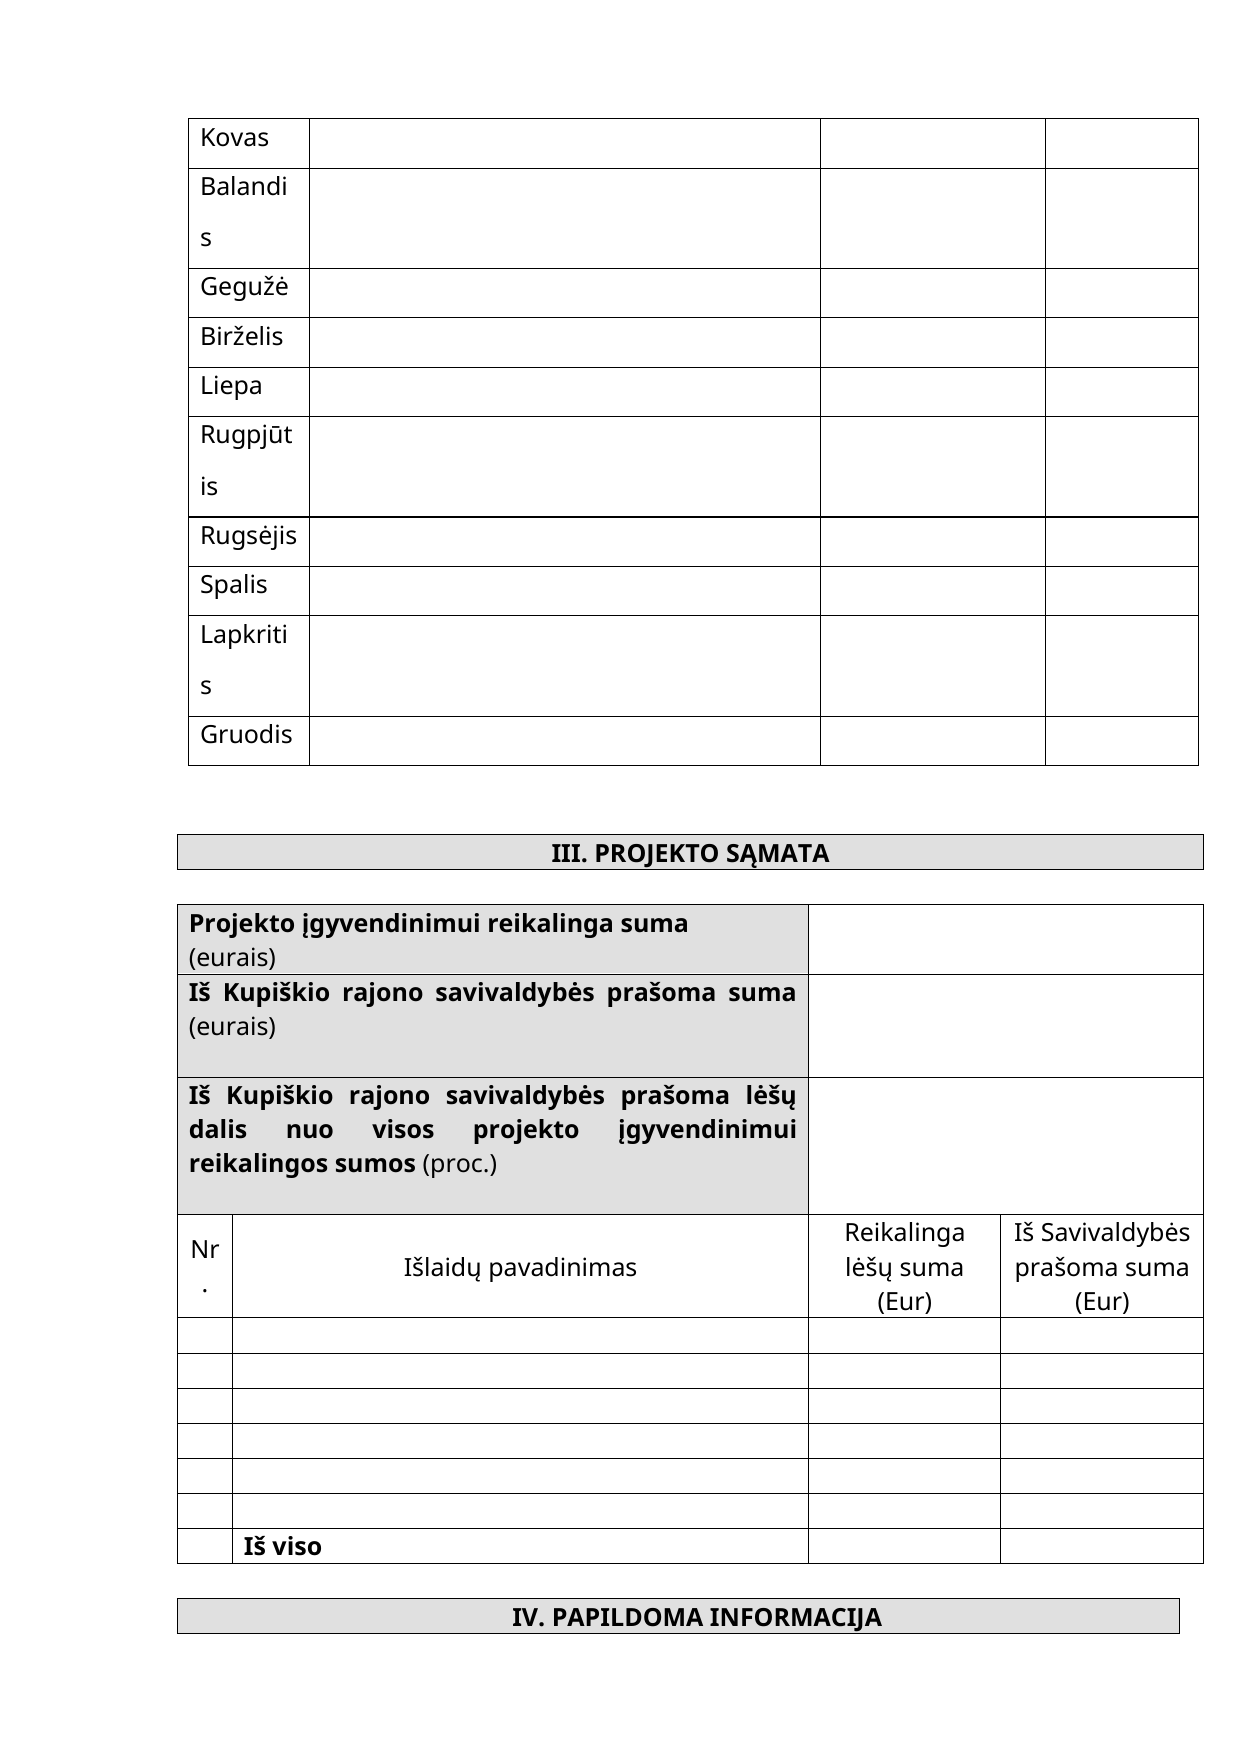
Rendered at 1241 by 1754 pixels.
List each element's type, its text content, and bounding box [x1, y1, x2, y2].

table_cell Nr. [178, 1215, 232, 1317]
table_cell [821, 318, 1045, 367]
table_cell Gegužė [189, 269, 309, 317]
table_cell [1001, 1529, 1203, 1563]
table_cell [1199, 118, 1203, 167]
table_cell [310, 318, 820, 367]
table_cell [809, 1529, 1000, 1563]
table_cell [310, 717, 820, 765]
table_cell [1199, 566, 1203, 615]
table_header [809, 905, 1203, 973]
table_cell [809, 1424, 1000, 1458]
table_cell [1199, 716, 1203, 765]
table_cell [809, 1354, 1000, 1387]
table_cell [1001, 1494, 1203, 1528]
table_cell Iš Savivaldybės prašoma suma (Eur) [1001, 1215, 1203, 1317]
table_cell [1046, 368, 1198, 416]
table_cell [178, 1389, 232, 1423]
table_cell [821, 417, 1045, 516]
table_cell [1046, 518, 1198, 566]
table_cell [233, 1494, 808, 1528]
table_cell [1046, 616, 1198, 716]
table_cell [178, 1459, 232, 1493]
table_cell [310, 417, 820, 516]
table_cell Iš Kupiškio rajono savivaldybės prašoma lėšų dalis nuo visos projekto įgyvendinimui reikalingos sumos (proc.) [178, 1078, 808, 1214]
table_cell Iš viso [233, 1529, 808, 1563]
table_cell [233, 1318, 808, 1352]
table_cell [310, 518, 820, 566]
table_header Projekto įgyvendinimui reikalinga suma (eurais) [178, 905, 808, 973]
table_cell Spalis [189, 567, 309, 615]
table_cell [233, 1459, 808, 1493]
table_cell [809, 975, 1203, 1077]
table_cell [809, 1389, 1000, 1423]
table_cell [1001, 1318, 1203, 1352]
table_cell Birželis [189, 318, 309, 367]
table_cell Reikalinga lėšų suma (Eur) [809, 1215, 1000, 1317]
table_cell [178, 1529, 232, 1563]
table_cell [178, 1318, 232, 1352]
table_cell [1199, 317, 1203, 367]
table_cell [310, 119, 820, 167]
table_cell [1046, 269, 1198, 317]
table_cell Iš Kupiškio rajono savivaldybės prašoma suma (eurais) [178, 975, 808, 1077]
table_cell [1046, 717, 1198, 765]
table_cell [310, 169, 820, 268]
table_cell [1199, 615, 1203, 716]
table_cell Išlaidų pavadinimas [233, 1215, 808, 1317]
table_cell [821, 567, 1045, 615]
table_cell [310, 567, 820, 615]
table_header IV. PAPILDOMA INFORMACIJA [178, 1599, 1179, 1633]
table_cell [821, 119, 1045, 167]
table_cell [821, 269, 1045, 317]
table_cell [809, 1459, 1000, 1493]
table_cell [1199, 268, 1203, 317]
table_cell [821, 518, 1045, 566]
table_cell [310, 368, 820, 416]
table_header III. PROJEKTO SĄMATA [178, 835, 1203, 869]
table_cell [821, 616, 1045, 716]
table_cell [310, 616, 820, 716]
table_cell Kovas [189, 119, 309, 167]
table_cell [821, 717, 1045, 765]
table_cell [1001, 1459, 1203, 1493]
table_cell [821, 368, 1045, 416]
table_cell Gruodis [189, 717, 309, 765]
table_cell [233, 1424, 808, 1458]
table_cell [310, 269, 820, 317]
table_cell Balandis [189, 169, 309, 268]
table_cell [178, 1354, 232, 1387]
table_cell [1046, 567, 1198, 615]
table_cell [821, 169, 1045, 268]
table_cell [1199, 168, 1203, 268]
table_cell [233, 1389, 808, 1423]
table_cell Rugsėjis [189, 518, 309, 566]
table_cell Rugpjūtis [189, 417, 309, 516]
table_cell [809, 1318, 1000, 1352]
table_cell [1199, 416, 1203, 516]
table_cell [1001, 1424, 1203, 1458]
table_cell Liepa [189, 368, 309, 416]
table_cell [1046, 417, 1198, 516]
table_cell [1046, 119, 1198, 167]
table_cell [178, 1424, 232, 1458]
table_cell [178, 1494, 232, 1528]
table_cell [809, 1078, 1203, 1214]
table_cell [1046, 169, 1198, 268]
table_cell Lapkritis [189, 616, 309, 716]
table_cell [1199, 367, 1203, 416]
table_cell [809, 1494, 1000, 1528]
table_cell [1199, 516, 1203, 566]
table_cell [1001, 1354, 1203, 1387]
table_cell [1001, 1389, 1203, 1423]
table_cell [1046, 318, 1198, 367]
table_cell [233, 1354, 808, 1387]
